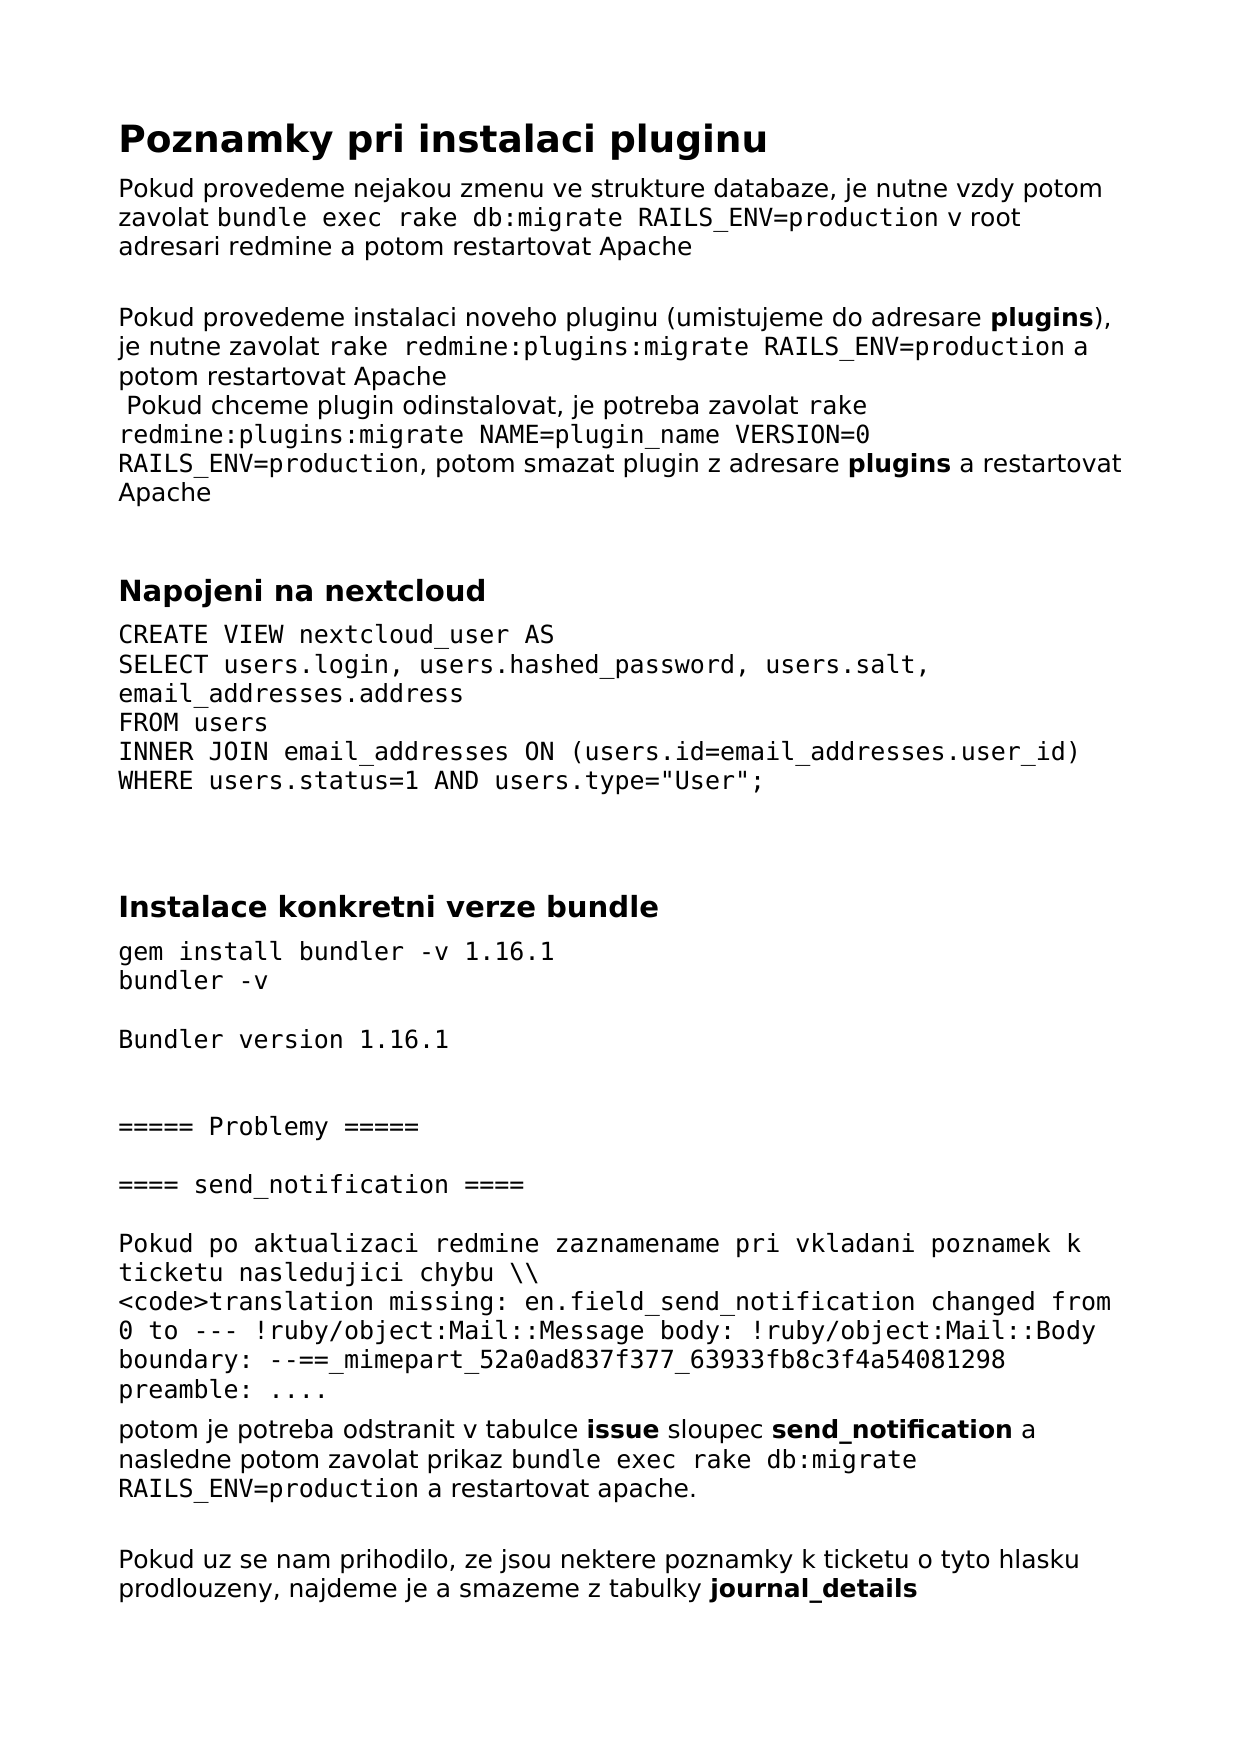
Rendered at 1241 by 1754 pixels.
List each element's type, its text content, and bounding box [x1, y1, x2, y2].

text CREATE VIEW nextcloud_user AS SELECT users.login, users.hashed_password, users.salt, email_addresses.address FROM users INNER JOIN email_addresses ON (users.id=email_addresses.user_id) WHERE users.status=1 AND users.type="User"; [118, 621, 1122, 854]
text Pokud provedeme nejakou zmenu ve strukture databaze, je nutne vzdy potom zavolat bundle exec rake db:migrate RAILS_ENV=production v root adresari redmine a potom restartovat Apache [118, 174, 1122, 291]
text potom je potreba odstranit v tabulce issue sloupec send_notification a nasledne potom zavolat prikaz bundle exec rake db:migrate RAILS_ENV=production a restartovat apache. [118, 1416, 1122, 1532]
subtitle Instalace konkretni verze bundle [118, 891, 1122, 925]
text Pokud provedeme instalaci noveho pluginu (umistujeme do adresare plugins), je nutne zavolat rake redmine:plugins:migrate RAILS_ENV=production a potom restartovat Apache Pokud chceme plugin odinstalovat, je potreba zavolat rake redmine:plugins:migrate NAME=plugin_name VERSION=0 RAILS_ENV=production, potom smazat plugin z adresare plugins a restartovat Apache [118, 303, 1122, 537]
subtitle Napojeni na nextcloud [118, 574, 1122, 608]
subtitle Poznamky pri instalaci pluginu [118, 118, 1122, 162]
text gem install bundler -v 1.16.1 bundler -v Bundler version 1.16.1 ===== Problemy ===== ==== send_notification ==== Pokud po aktualizaci redmine zaznamename pri vkladani poznamek k ticketu nasledujici chybu \\ <code>translation missing: en.field_send_notification changed from 0 to --- !ruby/object:Mail::Message body: !ruby/object:Mail::Body boundary: --==_mimepart_52a0ad837f377_63933fb8c3f4a54081298 preamble: .... [118, 937, 1122, 1404]
text Pokud uz se nam prihodilo, ze jsou nektere poznamky k ticketu o tyto hlasku prodlouzeny, najdeme je a smazeme z tabulky journal_details [118, 1545, 1122, 1603]
